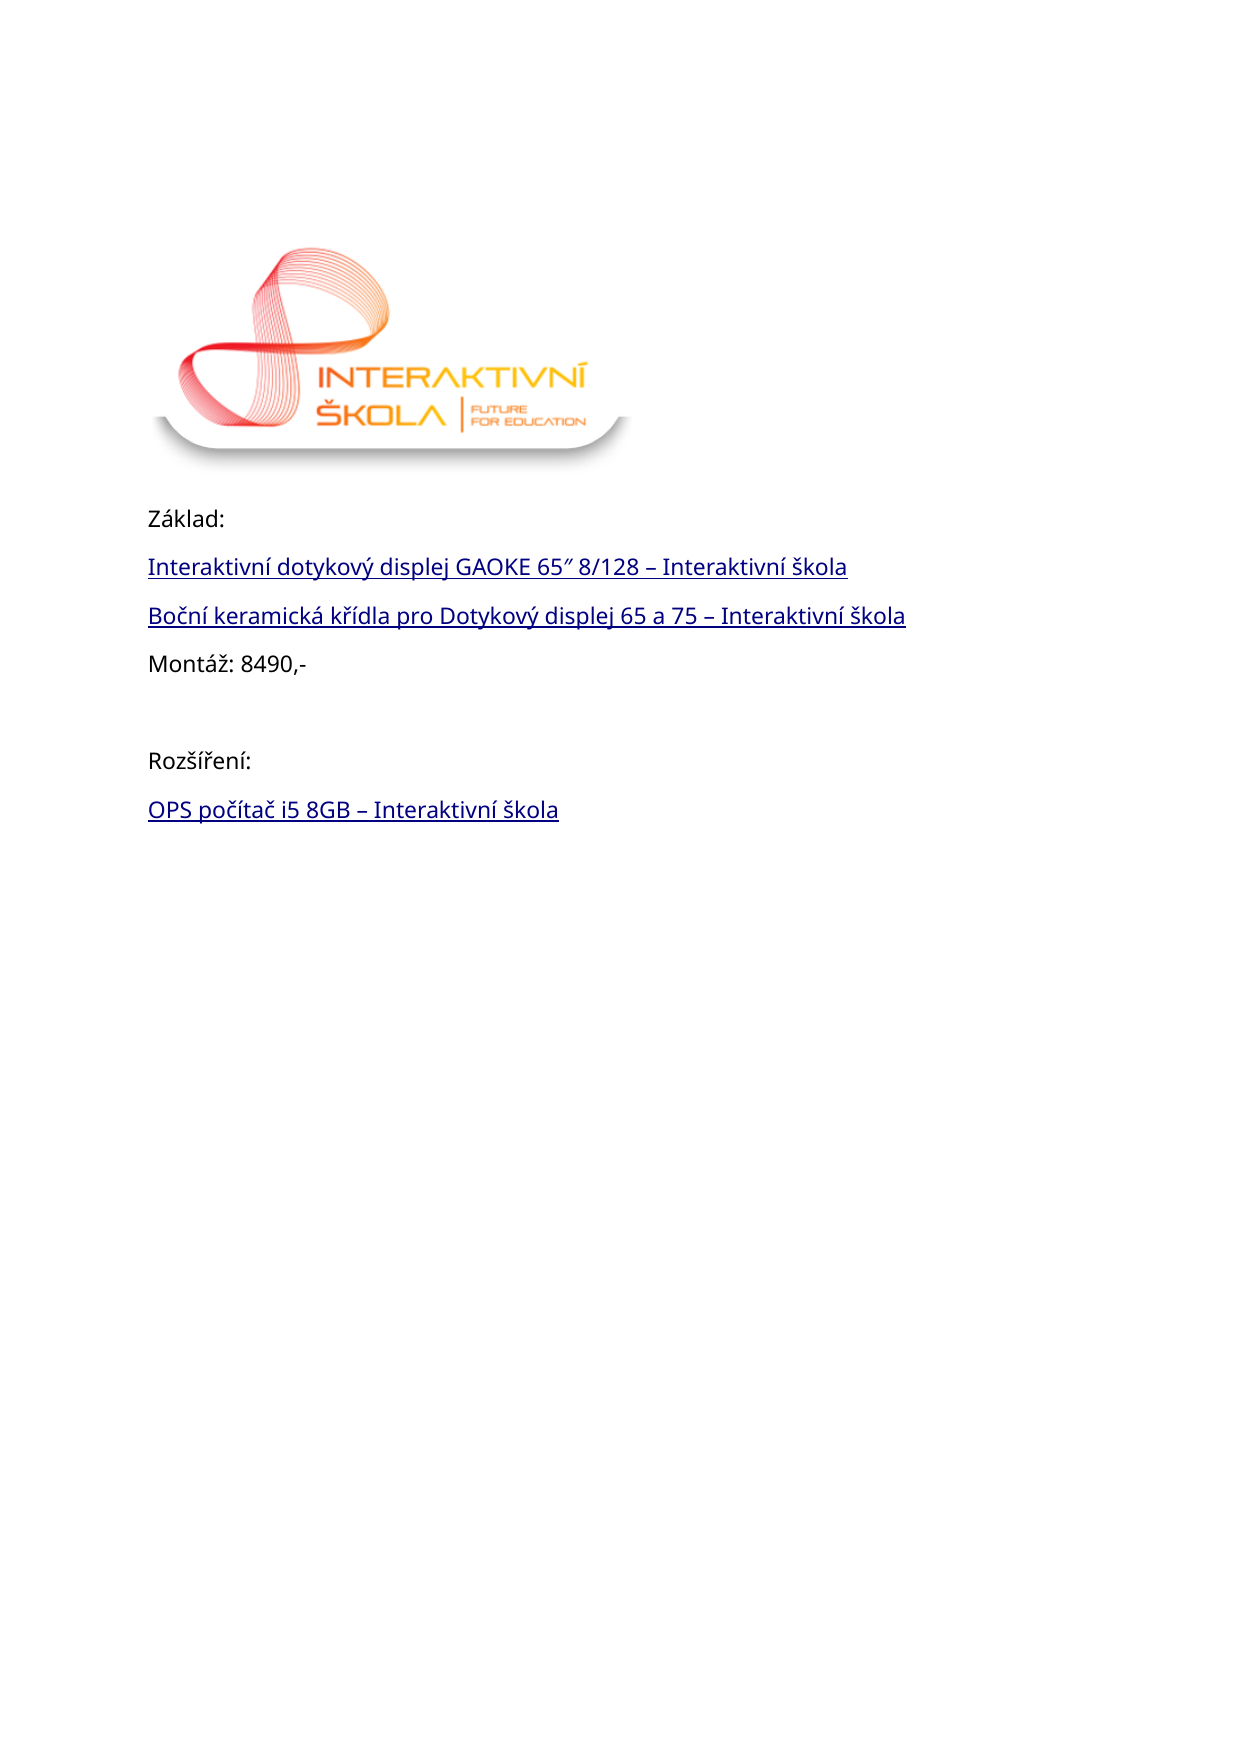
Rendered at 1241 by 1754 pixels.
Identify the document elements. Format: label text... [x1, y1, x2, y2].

text Boční keramická křídla pro Dotykový displej 65 a 75 – Interaktivní škola [148, 599, 1093, 631]
text OPS počítač i5 8GB – Interaktivní škola [148, 794, 1093, 825]
text Základ: [148, 502, 1093, 534]
text Rozšíření: [148, 745, 1093, 776]
text Montáž: 8490,- [148, 648, 1093, 679]
text Interaktivní dotykový displej GAOKE 65″ 8/128 – Interaktivní škola [148, 551, 1093, 582]
